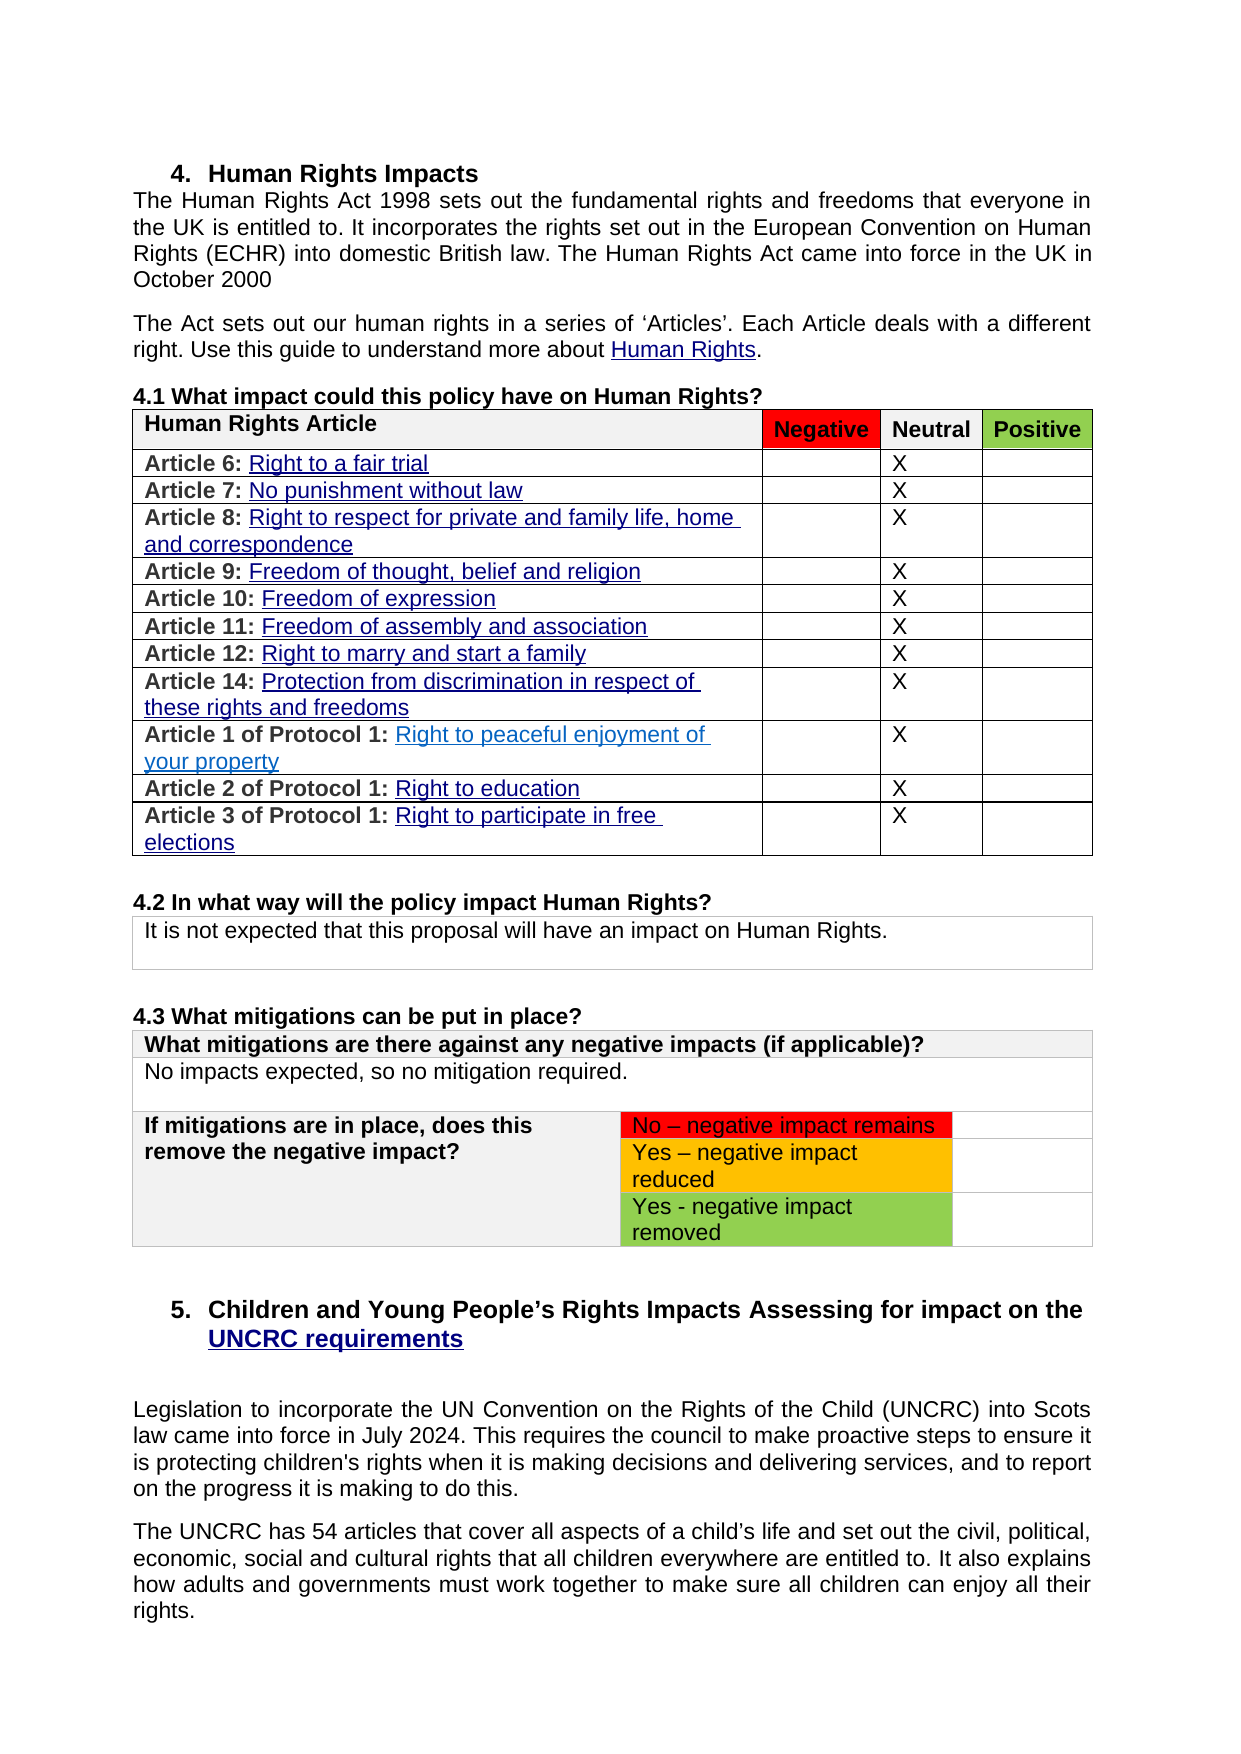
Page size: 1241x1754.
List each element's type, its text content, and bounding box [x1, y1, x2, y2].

subtitle Human Rights Impacts [170, 159, 1093, 187]
table_cell X [881, 450, 982, 476]
text The Act sets out our human rights in a series of ‘Articles’. Each Article deals with a different right. Use this guide to understand more about Human Rights. [133, 309, 1093, 362]
table_header Positive [983, 410, 1092, 448]
table_cell Article 7: No punishment without law [133, 477, 762, 503]
table_cell [763, 450, 880, 476]
table_cell Article 11: Freedom of assembly and association [133, 613, 762, 639]
table_header It is not expected that this proposal will have an impact on Human Rights. [133, 917, 1092, 969]
table_cell [763, 558, 880, 584]
text The Human Rights Act 1998 sets out the fundamental rights and freedoms that everyone in the UK is entitled to. It incorporates the rights set out in the European Convention on Human Rights (ECHR) into domestic British law. The Human Rights Act came into force in the UK in October 2000 [133, 187, 1093, 293]
table_cell [983, 613, 1092, 639]
table_cell [763, 721, 880, 774]
table_cell X [881, 803, 982, 855]
subtitle 4.1 What impact could this policy have on Human Rights? [133, 383, 1093, 409]
table_cell Yes – negative impact reduced [621, 1139, 952, 1192]
table_cell X [881, 668, 982, 720]
table_cell X [881, 558, 982, 584]
table_cell X [881, 613, 982, 639]
table_cell X [881, 585, 982, 612]
table_cell No impacts expected, so no mitigation required. [133, 1058, 1092, 1111]
table_header Negative [763, 410, 880, 448]
table_header Human Rights Article [133, 410, 762, 448]
table_cell Article 8: Right to respect for private and family life, home and correspondence [133, 504, 762, 557]
table_cell [763, 585, 880, 612]
table_cell [983, 721, 1092, 774]
table_header What mitigations are there against any negative impacts (if applicable)? [133, 1031, 1092, 1057]
table_cell X [881, 721, 982, 774]
table_cell [983, 640, 1092, 667]
table_cell Article 2 of Protocol 1: Right to education [133, 775, 762, 801]
table_cell X [881, 775, 982, 801]
table_cell [983, 775, 1092, 801]
table_cell [953, 1139, 1092, 1192]
table_cell X [881, 477, 982, 503]
text The UNCRC has 54 articles that cover all aspects of a child’s life and set out the civil, political, economic, social and cultural rights that all children everywhere are entitled to. It also explains how adults and governments must work together to make sure all children can enjoy all their rights. [133, 1518, 1093, 1623]
table_cell X [881, 640, 982, 667]
table_cell [983, 504, 1092, 557]
table_cell If mitigations are in place, does this remove the negative impact? [133, 1112, 620, 1246]
table_cell [983, 477, 1092, 503]
table_cell [763, 504, 880, 557]
subtitle 4.2 In what way will the policy impact Human Rights? [133, 889, 1093, 916]
subtitle 4.3 What mitigations can be put in place? [133, 1003, 1093, 1029]
table_cell Article 3 of Protocol 1: Right to participate in free elections [133, 803, 762, 855]
text Legislation to incorporate the UN Convention on the Rights of the Child (UNCRC) into Scots law came into force in July 2024. This requires the council to make proactive steps to ensure it is protecting children's rights when it is making decisions and delivering services, and to report on the progress it is making to do this. [133, 1396, 1093, 1501]
table_cell [953, 1112, 1092, 1138]
table_cell Article 14: Protection from discrimination in respect of these rights and freedoms [133, 668, 762, 720]
table_cell [763, 477, 880, 503]
table_cell [763, 775, 880, 801]
table_cell [983, 803, 1092, 855]
table_cell No – negative impact remains [621, 1112, 952, 1138]
table_cell Article 1 of Protocol 1: Right to peaceful enjoyment of your property [133, 721, 762, 774]
table_cell Yes - negative impact removed [621, 1193, 952, 1246]
subtitle Children and Young People’s Rights Impacts Assessing for impact on the UNCRC requirements [170, 1296, 1093, 1353]
table_cell [983, 558, 1092, 584]
table_cell Article 6: Right to a fair trial [133, 450, 762, 476]
table_cell Article 12: Right to marry and start a family [133, 640, 762, 667]
table_cell [983, 585, 1092, 612]
table_cell X [881, 504, 982, 557]
table_cell [953, 1193, 1092, 1246]
table_cell [763, 803, 880, 855]
table_cell [983, 668, 1092, 720]
table_cell [983, 450, 1092, 476]
table_cell [763, 668, 880, 720]
table_header Neutral [881, 410, 982, 448]
table_cell [763, 640, 880, 667]
table_cell [763, 613, 880, 639]
table_cell Article 10: Freedom of expression [133, 585, 762, 612]
table_cell Article 9: Freedom of thought, belief and religion [133, 558, 762, 584]
